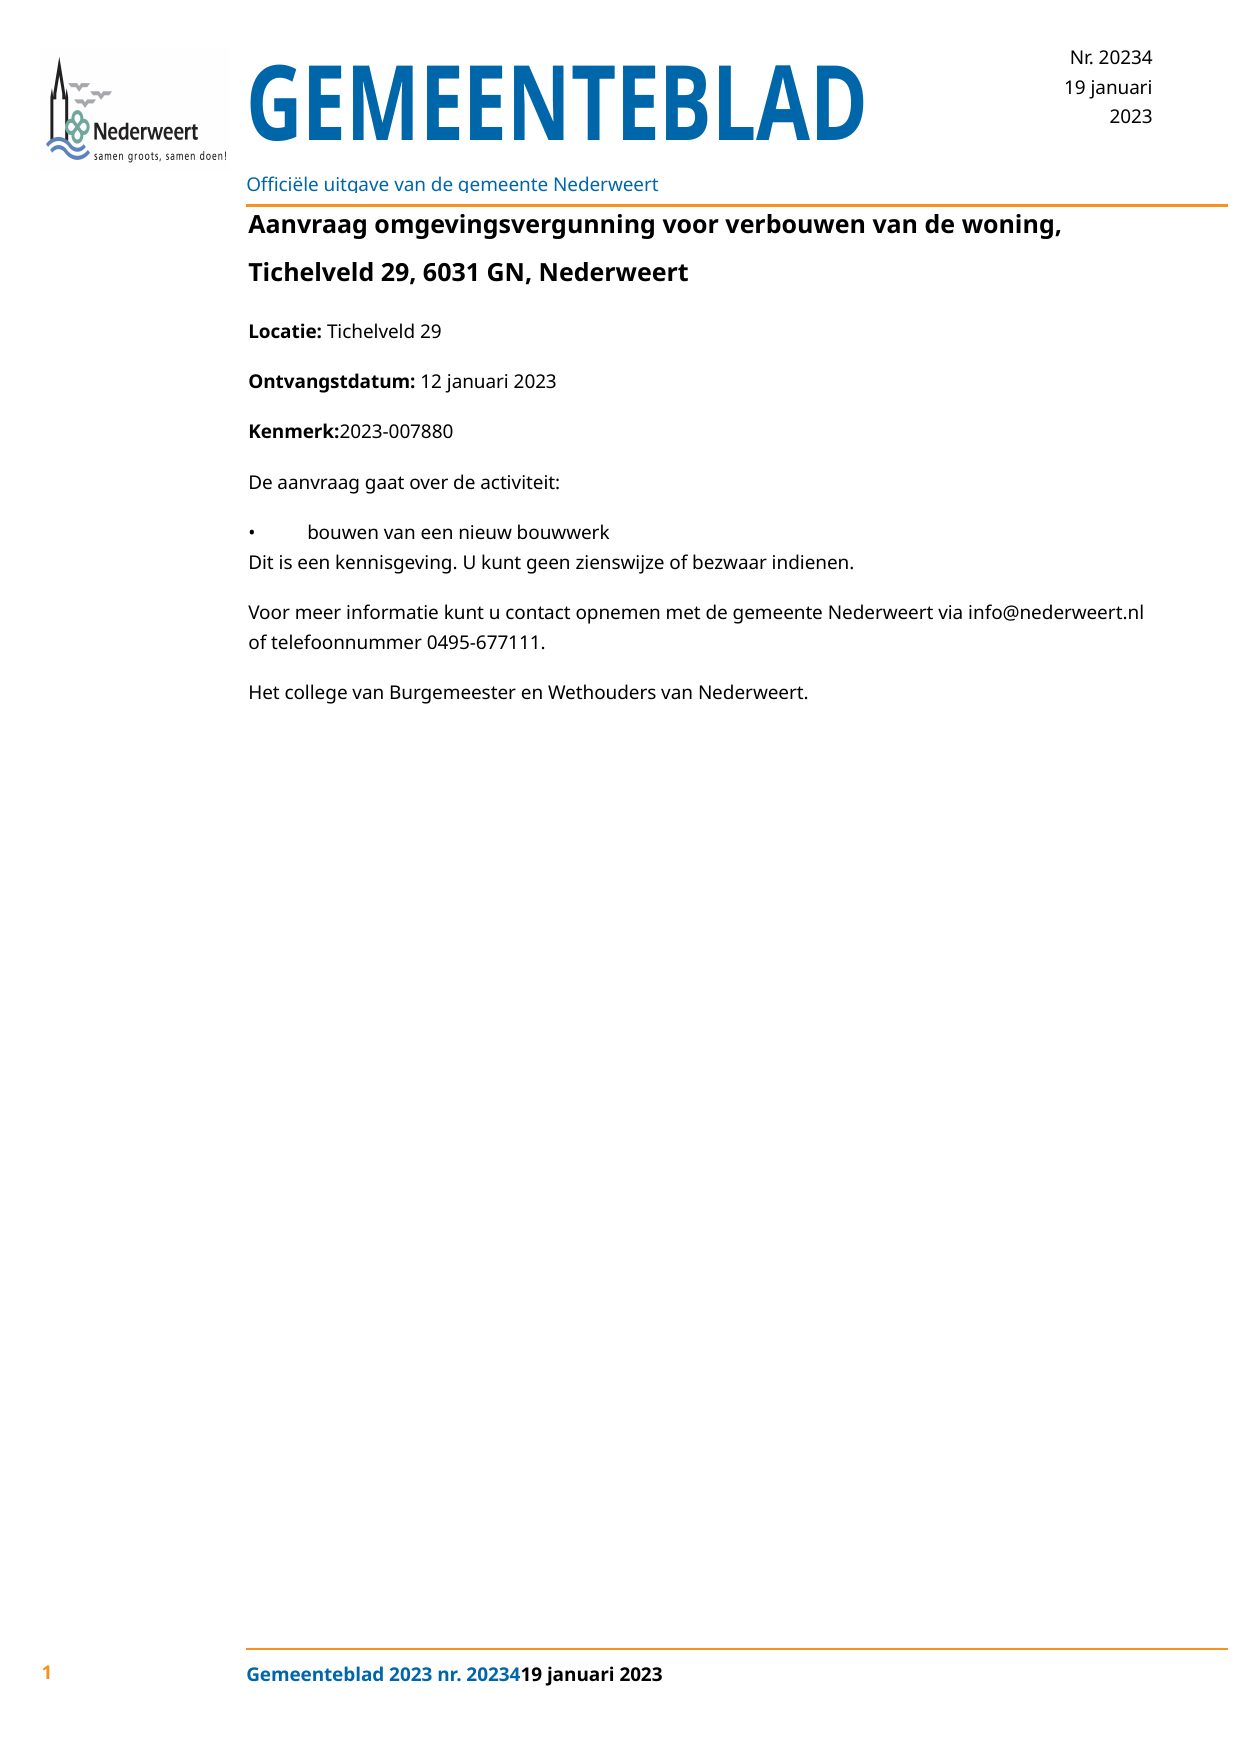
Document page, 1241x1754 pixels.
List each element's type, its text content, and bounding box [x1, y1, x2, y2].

text De aanvraag gaat over de activiteit: [248, 469, 1152, 495]
text Dit is een kennisgeving. U kunt geen zienswijze of bezwaar indienen. [248, 549, 1152, 575]
text Ontvangstdatum: 12 januari 2023 [248, 368, 1152, 394]
text Locatie: Tichelveld 29 [248, 318, 1152, 344]
picture [41, 47, 231, 172]
list bouwen van een nieuw bouwwerk [248, 519, 1152, 545]
text Het college van Burgemeester en Wethouders van Nederweert. [248, 679, 1152, 705]
text Aanvraag omgevingsvergunning voor verbouwen van de woning, Tichelveld 29, 6031 GN, Nederweert [248, 207, 1152, 288]
text Kenmerk:2023-007880 [248, 419, 1152, 444]
text Voor meer informatie kunt u contact opnemen met de gemeente Nederweert via info@nederweert.nl of telefoonnummer 0495-677111. [248, 599, 1152, 655]
